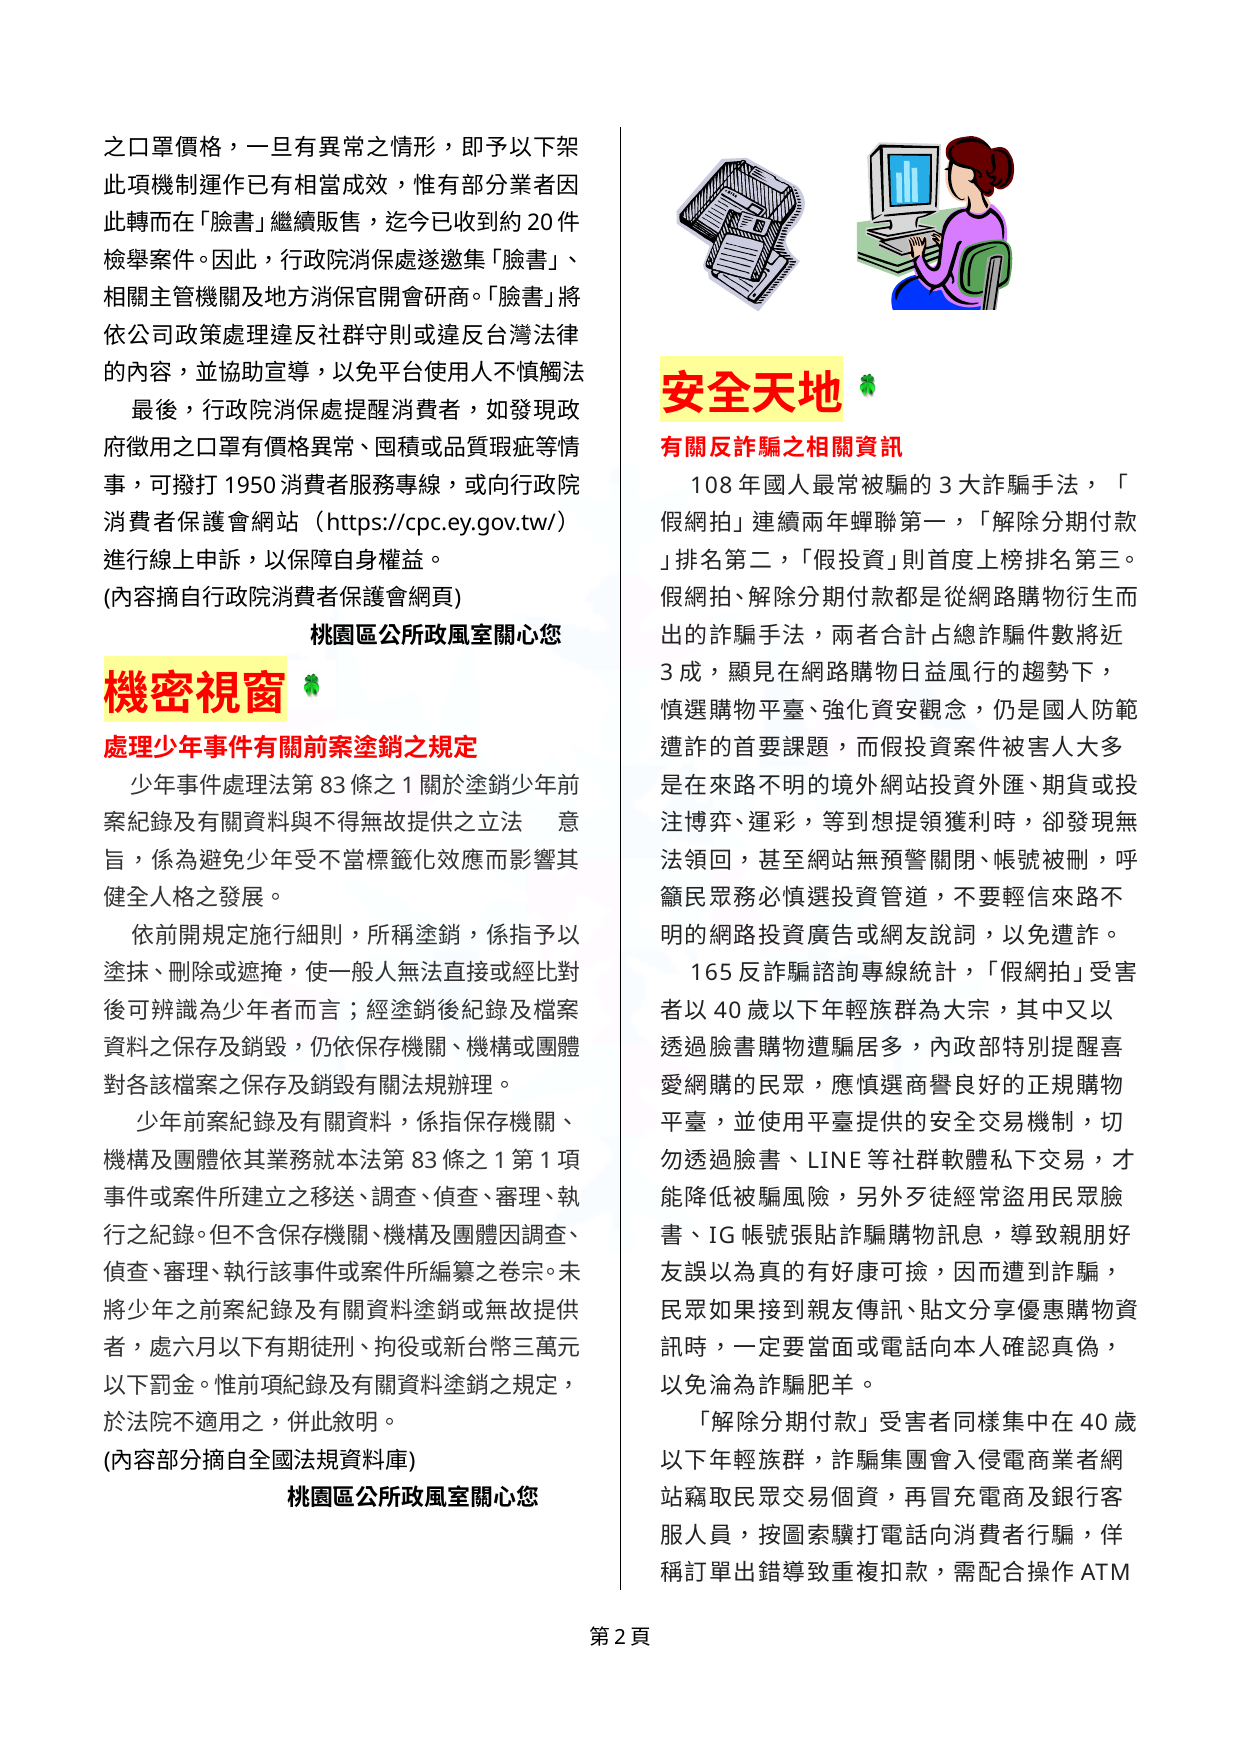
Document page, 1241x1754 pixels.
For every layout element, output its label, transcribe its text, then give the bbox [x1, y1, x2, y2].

text 機密視窗 [103, 652, 152, 727]
text 處理少年事件有關前案塗銷之規定 [103, 727, 152, 764]
text (內容摘自行政院消費者保護會網頁) [103, 577, 152, 614]
text 機密視窗 [287, 660, 336, 709]
picture [303, 669, 319, 701]
text 最後，行政院消保處提醒消費者，如發現政府徵用之口罩有價格異常、囤積或品質瑕疵等情事，可撥打1950消費者服務專線，或向行政院消費者保護會網站（https://cpc.ey.gov.tw/）進行線上申訴，以保障自身權益。 [103, 389, 581, 577]
text 108年國人最常被騙的3大詐騙手法，「假網拍」連續兩年蟬聯第一，「解除分期付款」排名第二，「假投資」則首度上榜排名第三。假網拍、解除分期付款都是從網路購物衍生而出的詐騙手法，兩者合計占總詐騙件數將近3成，顯見在網路購物日益風行的趨勢下，慎選購物平臺、強化資安觀念，仍是國人防範遭詐的首要課題，而假投資案件被害人大多是在來路不明的境外網站投資外匯、期貨或投注博弈、運彩，等到想提領獲利時，卻發現無法領回，甚至網站無預警關閉、帳號被刪，呼籲民眾務必慎選投資管道，不要輕信來路不明的網路投資廣告或網友說詞，以免遭詐。 [1089, 464, 1137, 952]
text 165反詐騙諮詢專線統計，「假網拍」受害者以40歲以下年輕族群為大宗，其中又以透過臉書購物遭騙居多，內政部特別提醒喜愛網購的民眾，應慎選商譽良好的正規購物平臺，並使用平臺提供的安全交易機制，切勿透過臉書、LINE等社群軟體私下交易，才能降低被騙風險，另外歹徒經常盜用民眾臉書、IG帳號張貼詐騙購物訊息，導致親朋好友誤以為真的有好康可撿，因而遭到詐騙，民眾如果接到親友傳訊、貼文分享優惠購物資訊時，一定要當面或電話向本人確認真偽，以免淪為詐騙肥羊。 [660, 952, 1137, 1402]
text 「解除分期付款」受害者同樣集中在40歲以下年輕族群，詐騙集團會入侵電商業者網站竊取民眾交易個資，再冒充電商及銀行客服人員，按圖索驥打電話向消費者行騙，佯稱訂單出錯導致重複扣款，需配合操作ATM [660, 1402, 1137, 1589]
text 少年事件處理法第83條之1關於塗銷少年前案紀錄及有關資料與不得無故提供之立法 意旨，係為避免少年受不當標籤化效應而影響其健全人格之發展。 [103, 764, 152, 914]
text 依前開規定施行細則，所稱塗銷，係指予以塗抹、刪除或遮掩，使一般人無法直接或經比對後可辨識為少年者而言；經塗銷後紀錄及檔案資料之保存及銷毀，仍依保存機關、機構或團體對各該檔案之保存及銷毀有關法規辦理。 [103, 914, 152, 1102]
text (內容部分摘自全國法規資料庫) [103, 1439, 581, 1477]
picture [859, 369, 876, 401]
text 少年前案紀錄及有關資料，係指保存機關、機構及團體依其業務就本法第83條之1第1項事件或案件所建立之移送、調查、偵查、審理、執行之紀錄。但不含保存機關、機構及團體因調查、偵查、審理、執行該事件或案件所編纂之卷宗。未將少年之前案紀錄及有關資料塗銷或無故提供者，處六月以下有期徒刑、拘役或新台幣三萬元以下罰金。惟前項紀錄及有關資料塗銷之規定，於法院不適用之，併此敘明。 [103, 1102, 581, 1439]
text 有關反詐騙之相關資訊 [1089, 427, 1137, 464]
text 行政院消保處表示在網站上販售國內生產製造或國外進口之醫療或外科手術口罩，須符合藥事法及「藥商(局)得於通訊交易通路販賣之醫療器材及應行登記事項」之規定，取得藥商(局)許可執照及醫療器材許可證始得販售；倘未取得或未揭露藥商(局)及該產品許可證等相關資料而有販售行為，即屬違法。國內各網路平台業者業已建立自律機制，即先行檢視平台業者販售之口罩價格，一旦有異常之情形，即予以下架，此項機制運作已有相當成效，惟有部分業者因此轉而在「臉書」繼續販售，迄今已收到約20件檢舉案件。因此，行政院消保處遂邀集「臉書」、相關主管機關及地方消保官開會研商。「臉書」將依公司政策處理違反社群守則或違反台灣法律的內容，並協助宣導，以免平台使用人不慎觸法。 [103, 127, 581, 389]
text 安全天地 [660, 352, 1137, 427]
text 桃園區公所政風室關心您 [103, 614, 152, 652]
text 桃園區公所政風室關心您 [103, 1477, 581, 1514]
